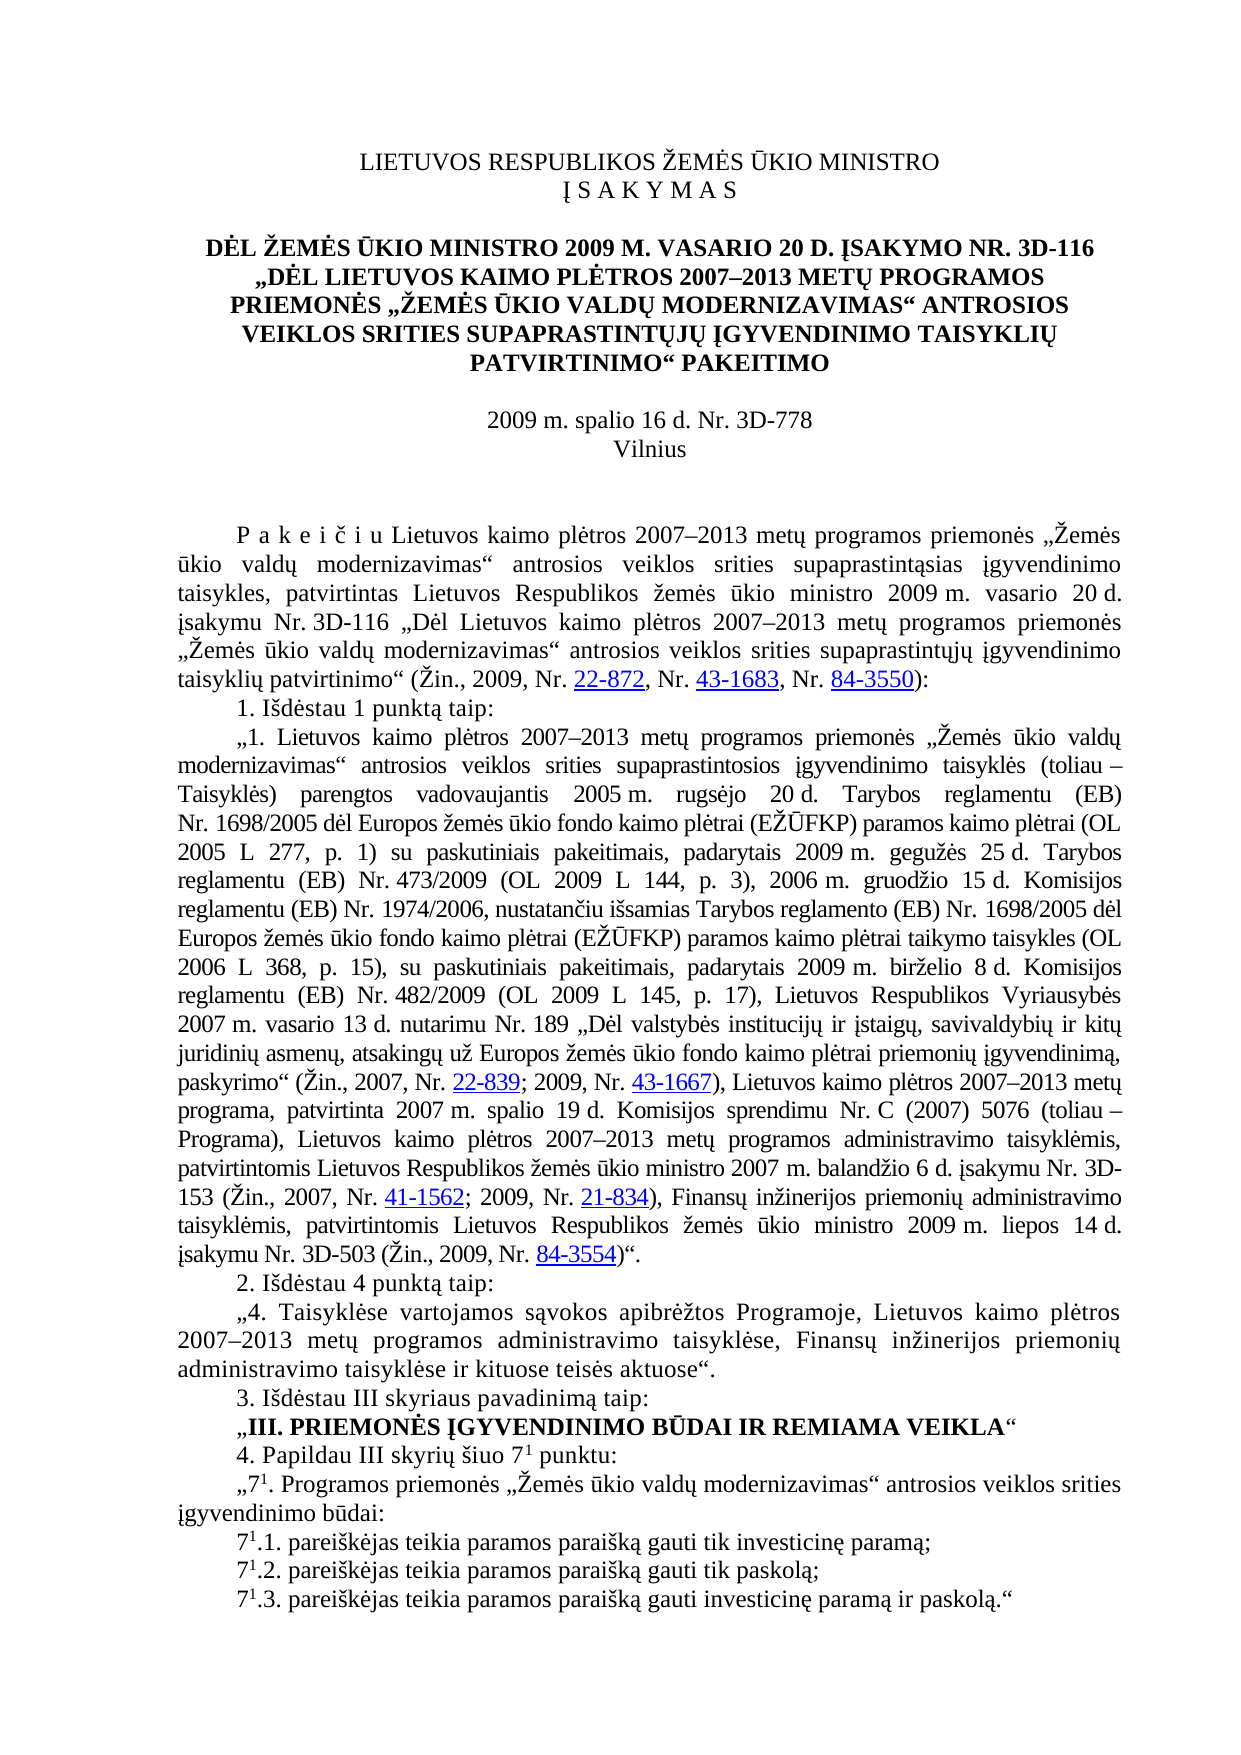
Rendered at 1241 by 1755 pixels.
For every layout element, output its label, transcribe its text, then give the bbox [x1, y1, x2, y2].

text „III. PRIEMONĖS ĮGYVENDINIMO BŪDAI IR REMIAMA VEIKLA“ [177, 1412, 1122, 1441]
text „1. Lietuvos kaimo plėtros 2007–2013 metų programos priemonės „Žemės ūkio valdų modernizavimas“ antrosios veiklos srities supaprastintosios įgyvendinimo taisyklės (toliau – Taisyklės) parengtos vadovaujantis 2005 m. rugsėjo 20 d. Tarybos reglamentu (EB) Nr. 1698/2005 dėl Europos žemės ūkio fondo kaimo plėtrai (EŽŪFKP) paramos kaimo plėtrai (OL 2005 L 277, p. 1) su paskutiniais pakeitimais, padarytais 2009 m. gegužės 25 d. Tarybos reglamentu (EB) Nr. 473/2009 (OL 2009 L 144, p. 3), 2006 m. gruodžio 15 d. Komisijos reglamentu (EB) Nr. 1974/2006, nustatančiu išsamias Tarybos reglamento (EB) Nr. 1698/2005 dėl Europos žemės ūkio fondo kaimo plėtrai (EŽŪFKP) paramos kaimo plėtrai taikymo taisykles (OL 2006 L 368, p. 15), su paskutiniais pakeitimais, padarytais 2009 m. birželio 8 d. Komisijos reglamentu (EB) Nr. 482/2009 (OL 2009 L 145, p. 17), Lietuvos Respublikos Vyriausybės 2007 m. vasario 13 d. nutarimu Nr. 189 „Dėl valstybės institucijų ir įstaigų, savivaldybių ir kitų juridinių asmenų, atsakingų už Europos žemės ūkio fondo kaimo plėtrai priemonių įgyvendinimą, paskyrimo“ (Žin., 2007, Nr. 22-839; 2009, Nr. 43-1667), Lietuvos kaimo plėtros 2007–2013 metų programa, patvirtinta 2007 m. spalio 19 d. Komisijos sprendimu Nr. C (2007) 5076 (toliau – Programa), Lietuvos kaimo plėtros 2007–2013 metų programos administravimo taisyklėmis, patvirtintomis Lietuvos Respublikos žemės ūkio ministro 2007 m. balandžio 6 d. įsakymu Nr. 3D-153 (Žin., 2007, Nr. 41-1562; 2009, Nr. 21-834), Finansų inžinerijos priemonių administravimo taisyklėmis, patvirtintomis Lietuvos Respublikos žemės ūkio ministro 2009 m. liepos 14 d. įsakymu Nr. 3D-503 (Žin., 2009, Nr. 84-3554)“. [177, 722, 1122, 1268]
text 2009 m. spalio 16 d. Nr. 3D-778 [177, 406, 1122, 434]
text „4. Taisyklėse vartojamos sąvokos apibrėžtos Programoje, Lietuvos kaimo plėtros 2007–2013 metų programos administravimo taisyklėse, Finansų inžinerijos priemonių administravimo taisyklėse ir kituose teisės aktuose“. [177, 1297, 1122, 1383]
text 71.2. pareiškėjas teikia paramos paraišką gauti tik paskolą; [177, 1556, 1122, 1584]
text 4. Papildau III skyrių šiuo 71 punktu: [177, 1441, 1122, 1469]
text 1. Išdėstau 1 punktą taip: [177, 693, 1122, 722]
text P a k e i č i u Lietuvos kaimo plėtros 2007–2013 metų programos priemonės „Žemės ūkio valdų modernizavimas“ antrosios veiklos srities supaprastintąsias įgyvendinimo taisykles, patvirtintas Lietuvos Respublikos žemės ūkio ministro 2009 m. vasario 20 d. įsakymu Nr. 3D-116 „Dėl Lietuvos kaimo plėtros 2007–2013 metų programos priemonės „Žemės ūkio valdų modernizavimas“ antrosios veiklos srities supaprastintųjų įgyvendinimo taisyklių patvirtinimo“ (Žin., 2009, Nr. 22-872, Nr. 43-1683, Nr. 84-3550): [177, 521, 1122, 693]
text Vilnius [177, 434, 1122, 463]
text „71. Programos priemonės „Žemės ūkio valdų modernizavimas“ antrosios veiklos srities įgyvendinimo būdai: [177, 1469, 1122, 1527]
text 3. Išdėstau III skyriaus pavadinimą taip: [177, 1383, 1122, 1412]
text Į S A K Y M A S [177, 176, 1122, 204]
text 71.1. pareiškėjas teikia paramos paraišką gauti tik investicinę paramą; [177, 1527, 1122, 1556]
text LIETUVOS RESPUBLIKOS ŽEMĖS ŪKIO MINISTRO [177, 147, 1122, 176]
text 71.3. pareiškėjas teikia paramos paraišką gauti investicinę paramą ir paskolą.“ [177, 1584, 1122, 1613]
text 2. Išdėstau 4 punktą taip: [177, 1268, 1122, 1297]
text DĖL ŽEMĖS ŪKIO MINISTRO 2009 M. VASARIO 20 D. ĮSAKYMO Nr. 3D-116 „DĖL LIETUVOS KAIMO PLĖTROS 2007–2013 METŲ PROGRAMOS PRIEMONĖS „ŽEMĖS ŪKIO VALDŲ MODERNIZAVIMAS“ ANTROSIOS VEIKLOS SRITIES SUPAPRASTINTŲJŲ ĮGYVENDINIMO TAISYKLIŲ PATVIRTINIMO“ PAKEITIMO [177, 233, 1122, 377]
